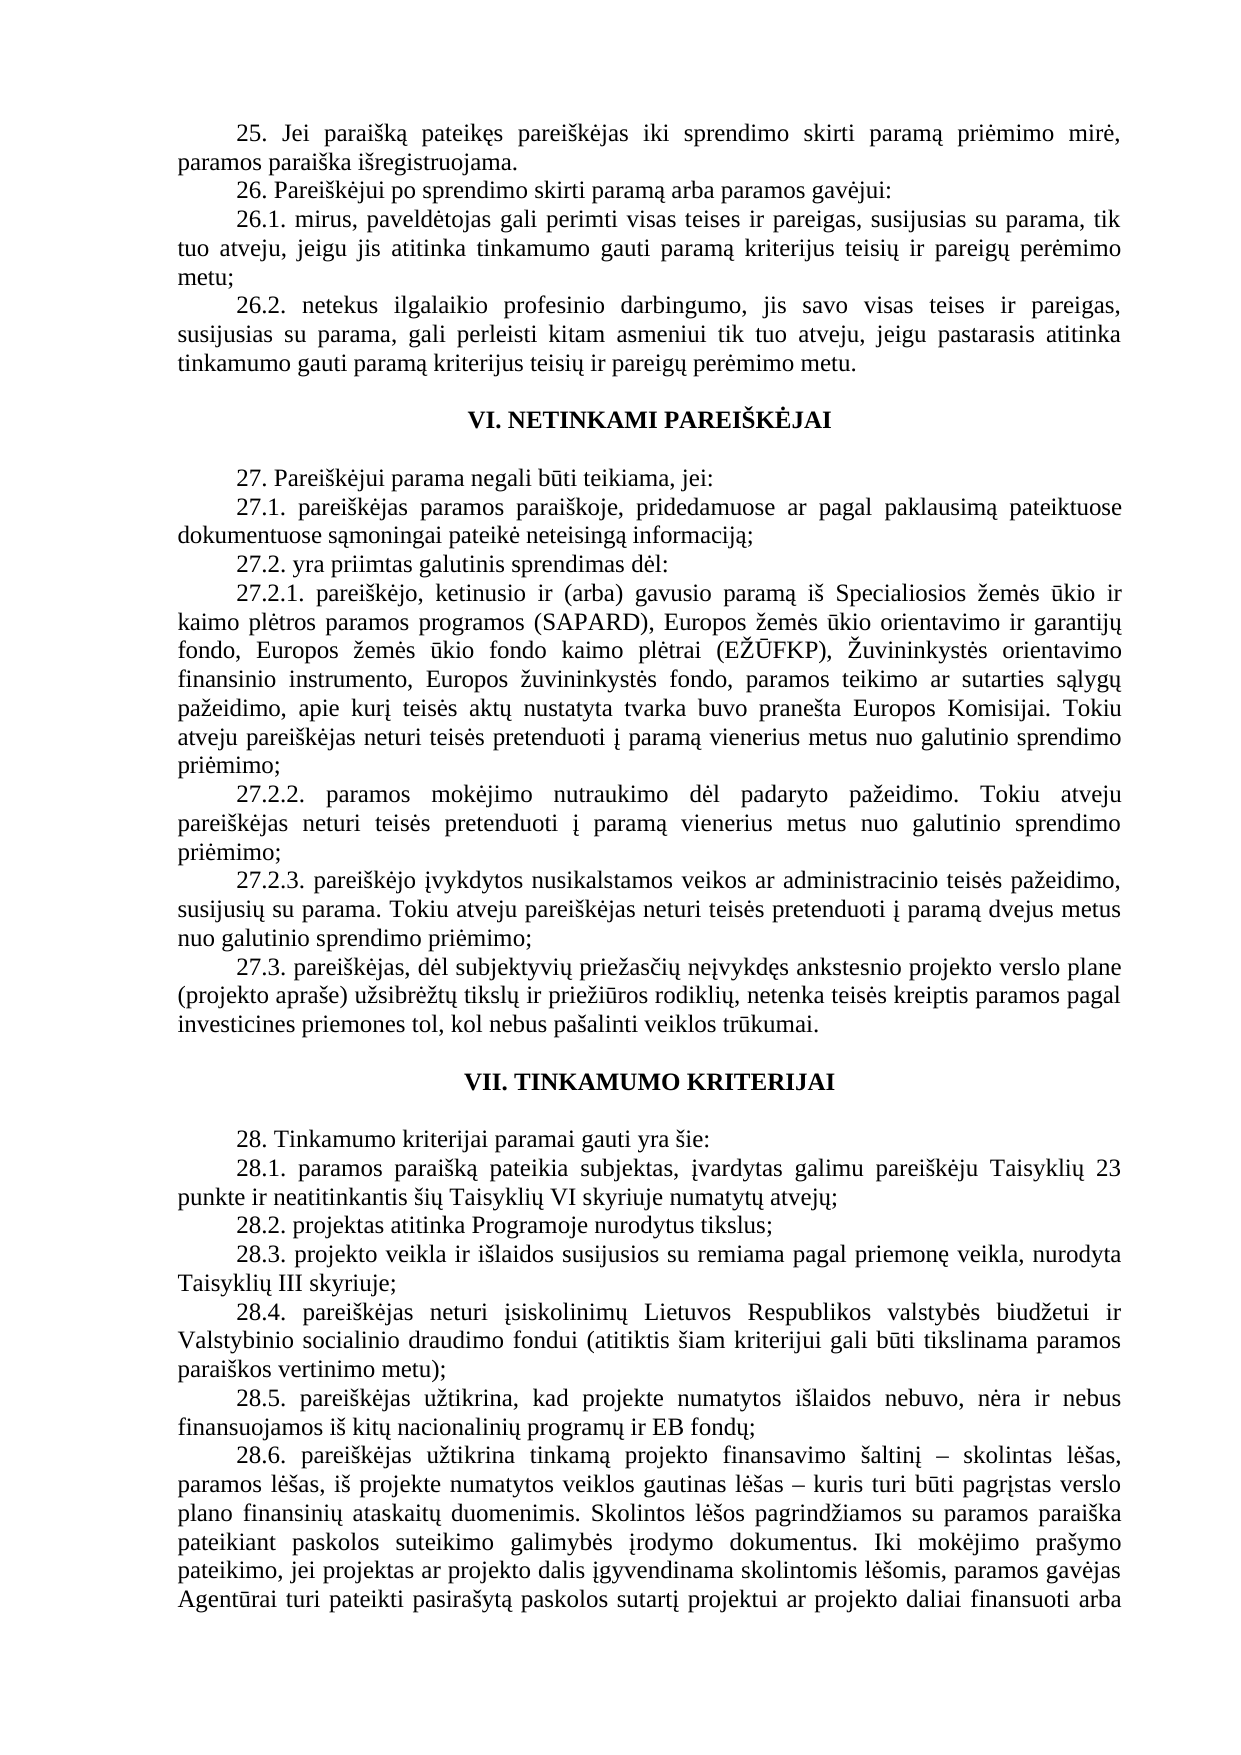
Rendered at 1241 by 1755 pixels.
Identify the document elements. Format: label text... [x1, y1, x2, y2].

text 26.2. netekus ilgalaikio profesinio darbingumo, jis savo visas teises ir pareigas, susijusias su parama, gali perleisti kitam asmeniui tik tuo atveju, jeigu pastarasis atitinka tinkamumo gauti paramą kriterijus teisių ir pareigų perėmimo metu. [177, 291, 1122, 377]
text 27. Pareiškėjui parama negali būti teikiama, jei: [177, 463, 1122, 492]
text 26. Pareiškėjui po sprendimo skirti paramą arba paramos gavėjui: [177, 176, 1122, 204]
text VI. NETINKAMI PAREIŠKĖJAI [177, 406, 1122, 434]
text 28. Tinkamumo kriterijai paramai gauti yra šie: [177, 1124, 1122, 1153]
text 28.4. pareiškėjas neturi įsiskolinimų Lietuvos Respublikos valstybės biudžetui ir Valstybinio socialinio draudimo fondui (atitiktis šiam kriterijui gali būti tikslinama paramos paraiškos vertinimo metu); [177, 1297, 1122, 1383]
text 27.2. yra priimtas galutinis sprendimas dėl: [177, 549, 1122, 578]
text VII. TINKAMUMO KRITERIJAI [177, 1067, 1122, 1096]
text 28.2. projektas atitinka Programoje nurodytus tikslus; [177, 1211, 1122, 1239]
text 28.1. paramos paraišką pateikia subjektas, įvardytas galimu pareiškėju Taisyklių 23 punkte ir neatitinkantis šių Taisyklių VI skyriuje numatytų atvejų; [177, 1153, 1122, 1211]
text 28.3. projekto veikla ir išlaidos susijusios su remiama pagal priemonę veikla, nurodyta Taisyklių III skyriuje; [177, 1239, 1122, 1297]
text 28.5. pareiškėjas užtikrina, kad projekte numatytos išlaidos nebuvo, nėra ir nebus finansuojamos iš kitų nacionalinių programų ir EB fondų; [177, 1383, 1122, 1441]
text 26.1. mirus, paveldėtojas gali perimti visas teises ir pareigas, susijusias su parama, tik tuo atveju, jeigu jis atitinka tinkamumo gauti paramą kriterijus teisių ir pareigų perėmimo metu; [177, 204, 1122, 291]
text 27.2.1. pareiškėjo, ketinusio ir (arba) gavusio paramą iš Specialiosios žemės ūkio ir kaimo plėtros paramos programos (SAPARD), Europos žemės ūkio orientavimo ir garantijų fondo, Europos žemės ūkio fondo kaimo plėtrai (EŽŪFKP), Žuvininkystės orientavimo finansinio instrumento, Europos žuvininkystės fondo, paramos teikimo ar sutarties sąlygų pažeidimo, apie kurį teisės aktų nustatyta tvarka buvo pranešta Europos Komisijai. Tokiu atveju pareiškėjas neturi teisės pretenduoti į paramą vienerius metus nuo galutinio sprendimo priėmimo; [177, 578, 1122, 779]
text 27.2.2. paramos mokėjimo nutraukimo dėl padaryto pažeidimo. Tokiu atveju pareiškėjas neturi teisės pretenduoti į paramą vienerius metus nuo galutinio sprendimo priėmimo; [177, 779, 1122, 866]
text 28.6. pareiškėjas užtikrina tinkamą projekto finansavimo šaltinį – skolintas lėšas, paramos lėšas, iš projekte numatytos veiklos gautinas lėšas – kuris turi būti pagrįstas verslo plano finansinių ataskaitų duomenimis. Skolintos lėšos pagrindžiamos su paramos paraiška pateikiant paskolos suteikimo galimybės įrodymo dokumentus. Iki mokėjimo prašymo pateikimo, jei projektas ar projekto dalis įgyvendinama skolintomis lėšomis, paramos gavėjas Agentūrai turi pateikti pasirašytą paskolos sutartį projektui ar projekto daliai finansuoti arba [177, 1441, 1122, 1613]
text 27.2.3. pareiškėjo įvykdytos nusikalstamos veikos ar administracinio teisės pažeidimo, susijusių su parama. Tokiu atveju pareiškėjas neturi teisės pretenduoti į paramą dvejus metus nuo galutinio sprendimo priėmimo; [177, 866, 1122, 952]
text 25. Jei paraišką pateikęs pareiškėjas iki sprendimo skirti paramą priėmimo mirė, paramos paraiška išregistruojama. [177, 118, 1122, 176]
text 27.3. pareiškėjas, dėl subjektyvių priežasčių neįvykdęs ankstesnio projekto verslo plane (projekto apraše) užsibrėžtų tikslų ir priežiūros rodiklių, netenka teisės kreiptis paramos pagal investicines priemones tol, kol nebus pašalinti veiklos trūkumai. [177, 952, 1122, 1038]
text 27.1. pareiškėjas paramos paraiškoje, pridedamuose ar pagal paklausimą pateiktuose dokumentuose sąmoningai pateikė neteisingą informaciją; [177, 492, 1122, 549]
